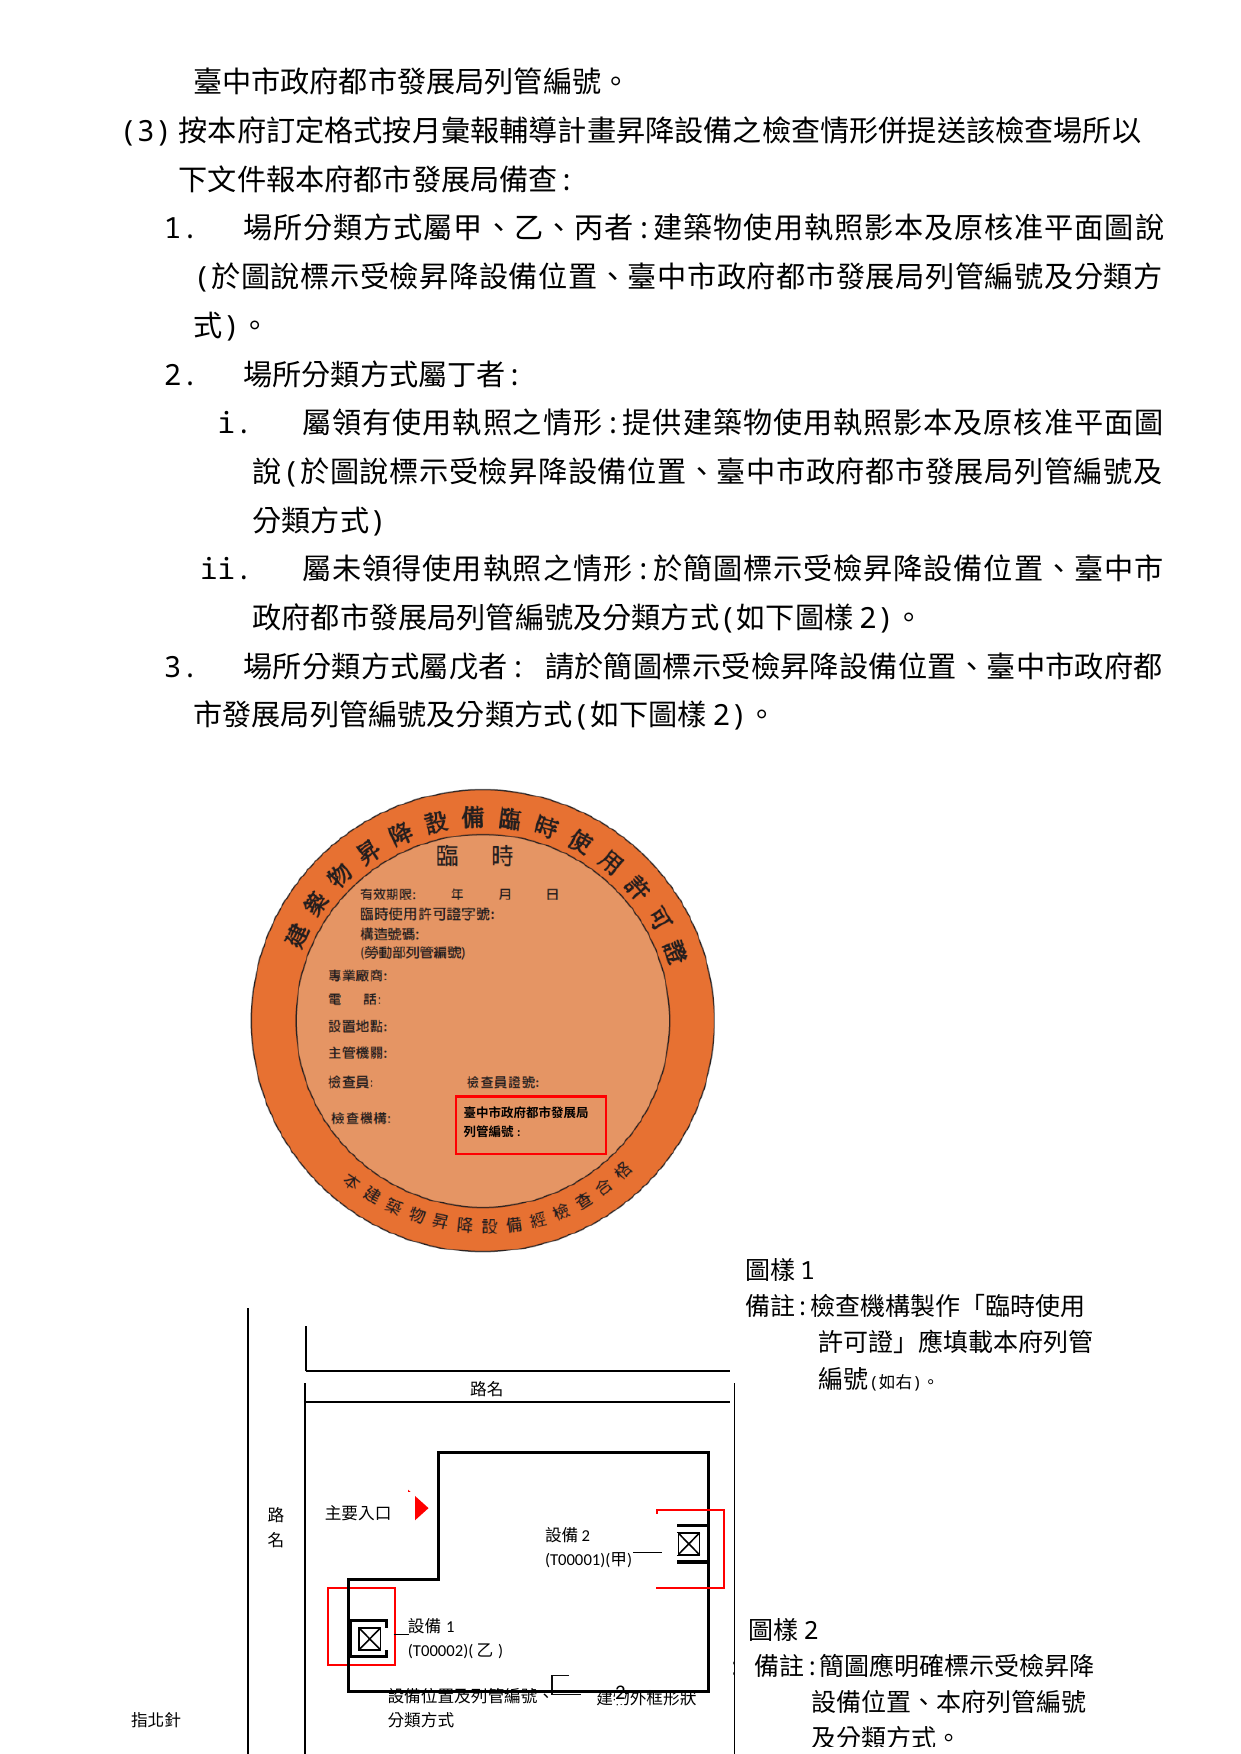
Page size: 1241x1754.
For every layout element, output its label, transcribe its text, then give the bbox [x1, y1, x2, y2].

list 屬領有使用執照之情形:提供建築物使用執照影本及原核准平面圖說(於圖說標示受檢昇降設備位置、臺中市政府都市發展局列管編號及分類方式) [252, 400, 1165, 539]
text 主要入口 [324, 1500, 400, 1524]
list 場所分類方式屬丁者: [164, 351, 1165, 393]
list 場所分類方式屬甲、乙、丙者:建築物使用執照影本及原核准平面圖說(於圖說標示受檢昇降設備位置、臺中市政府都市發展局列管編號及分類方式)。 [164, 205, 1165, 345]
text (T00001)(甲) [545, 1546, 662, 1570]
text 圖樣2 [748, 1610, 1106, 1646]
list 按本府訂定格式按月彙報輔導計畫昇降設備之檢查情形併提送該檢查場所以下文件報本府都市發展局備查: [119, 108, 1165, 199]
list 屬未領得使用執照之情形:於簡圖標示受檢昇降設備位置、臺中市政府都市發展局列管編號及分類方式(如下圖樣2)。 [252, 546, 1165, 637]
text 圖樣1 [745, 1250, 1102, 1287]
text 備註: 備註:簡圖應明確標示受檢昇降設備位置、本府列管編號及分類方式。 [735, 1646, 1106, 1746]
text 備註:檢查機構製作「臨時使用許可證」應填載本府列管編號(如右)。 [745, 1287, 1102, 1395]
list 場所分類方式屬戊者: 請於簡圖標示受檢昇降設備位置、臺中市政府都市發展局列管編號及分類方式(如下圖樣2)。 [164, 643, 1165, 734]
list 臺中市政府都市發展局列管編號。 [164, 59, 1165, 101]
text 設備2 [545, 1522, 662, 1546]
